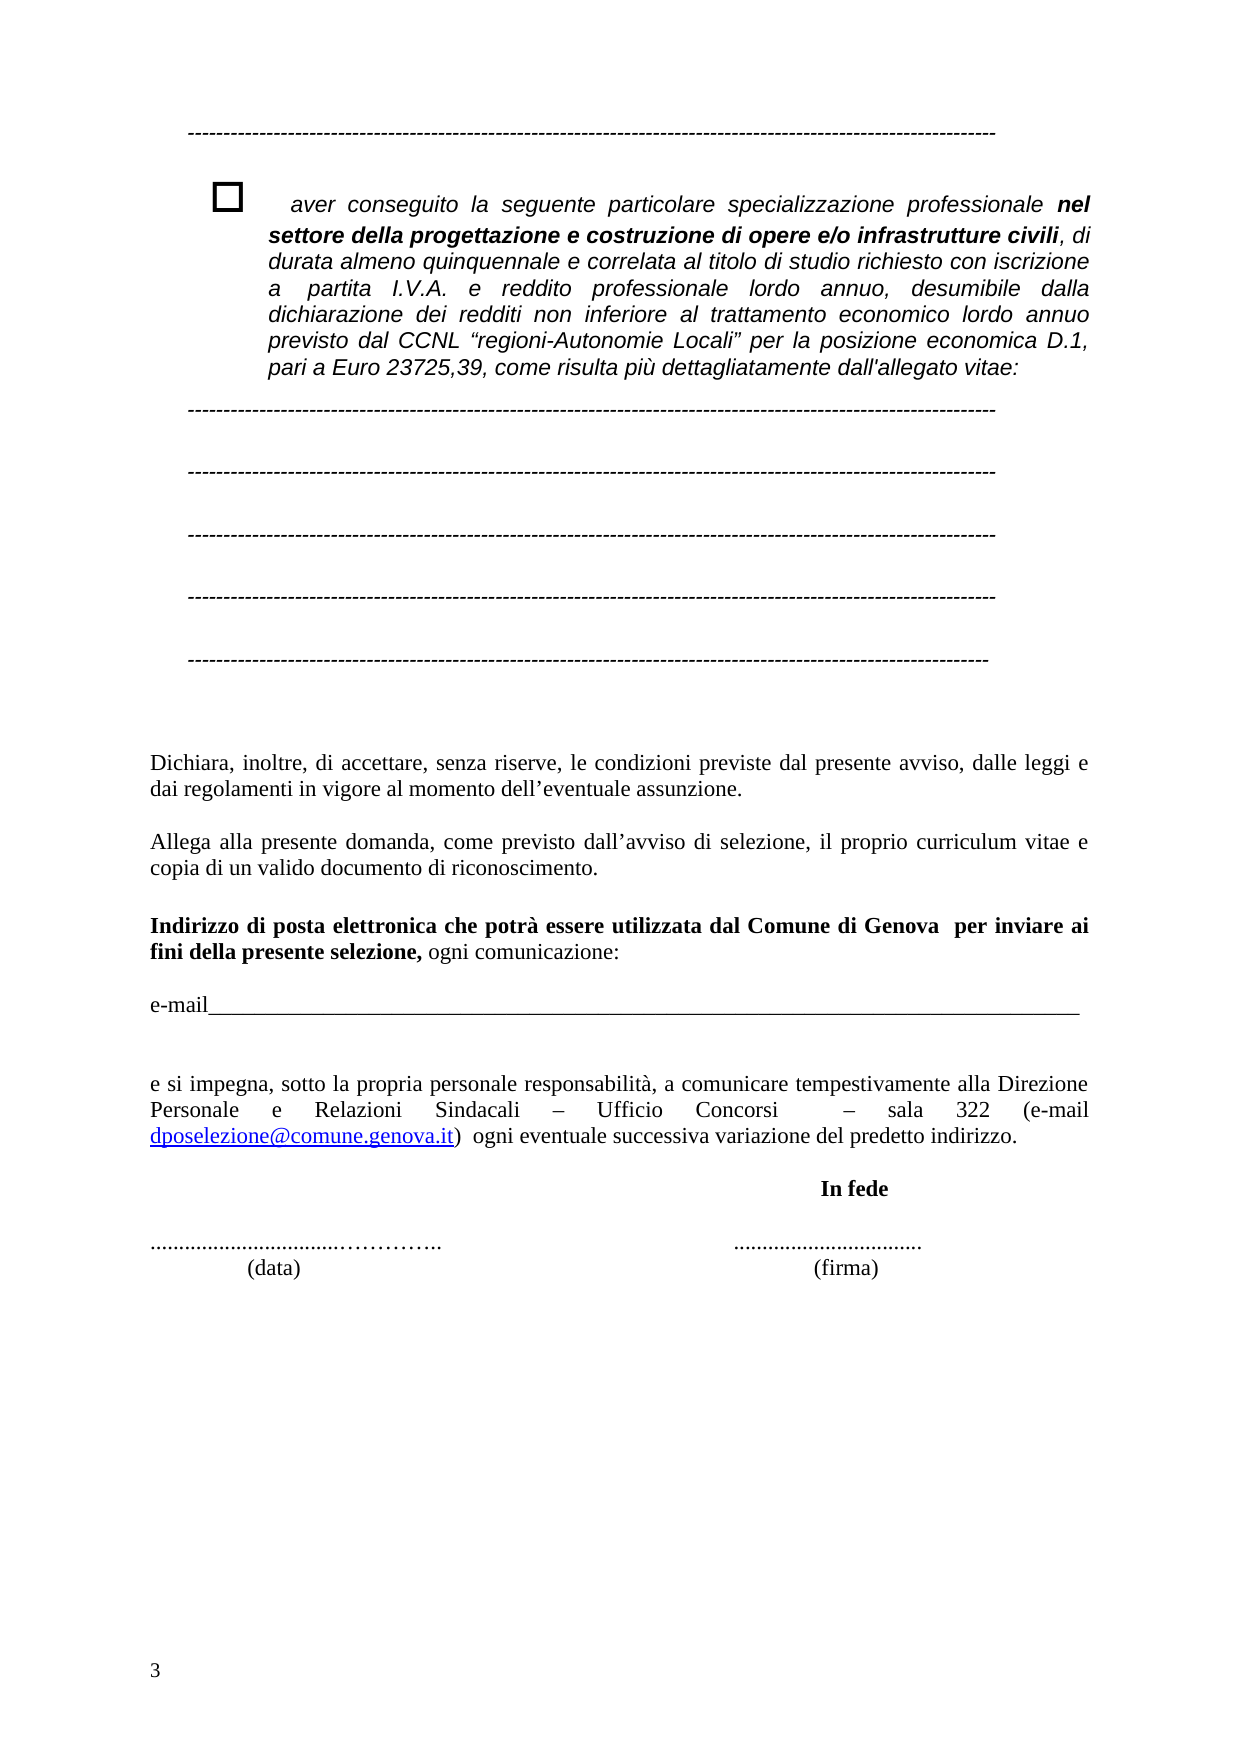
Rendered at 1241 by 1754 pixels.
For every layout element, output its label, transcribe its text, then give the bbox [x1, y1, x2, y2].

text Indirizzo di posta elettronica che potrà essere utilizzata dal Comune di Genova per inviare ai fini della presente selezione, ogni comunicazione: [150, 912, 1090, 964]
text Dichiara, inoltre, di accettare, senza riserve, le condizioni previste dal presente avviso, dalle leggi e dai regolamenti in vigore al momento dell’eventuale assunzione. [150, 749, 1090, 802]
text ----------------------------------------------------------------------------------------------------------------- [187, 518, 1090, 549]
text e-mail____________________________________________________________________________ [150, 991, 1090, 1017]
text ----------------------------------------------------------------------------------------------------------------- [187, 580, 1090, 611]
text ---------------------------------------------------------------------------------------------------------------- [187, 643, 1090, 674]
text Allega alla presente domanda, come previsto dall’avviso di selezione, il proprio curriculum vitae e copia di un valido documento di riconoscimento. [150, 828, 1090, 881]
text ----------------------------------------------------------------------------------------------------------------- [187, 455, 1090, 486]
text In fede [150, 1175, 1090, 1202]
text (data) (firma) [150, 1254, 1090, 1281]
text .................................………….. ................................. [150, 1202, 1090, 1254]
text ----------------------------------------------------------------------------------------------------------------- [187, 393, 1090, 424]
text ----------------------------------------------------------------------------------------------------------------- [187, 116, 1090, 147]
text o aver conseguito la seguente particolare specializzazione professionale nel settore della progettazione e costruzione di opere e/o infrastrutture civili, di durata almeno quinquennale e correlata al titolo di studio richiesto con iscrizione a partita I.V.A. e reddito professionale lordo annuo, desumibile dalla dichiarazione dei redditi non inferiore al trattamento economico lordo annuo previsto dal CCNL “regioni-Autonomie Locali” per la posizione economica D.1, pari a Euro 23725,39, come risulta più dettagliatamente dall'allegato vitae: [209, 184, 1090, 380]
text e si impegna, sotto la propria personale responsabilità, a comunicare tempestivamente alla Direzione Personale e Relazioni Sindacali – Ufficio Concorsi – sala 322 (e-mail dposelezione@comune.genova.it) ogni eventuale successiva variazione del predetto indirizzo. [150, 1070, 1090, 1149]
